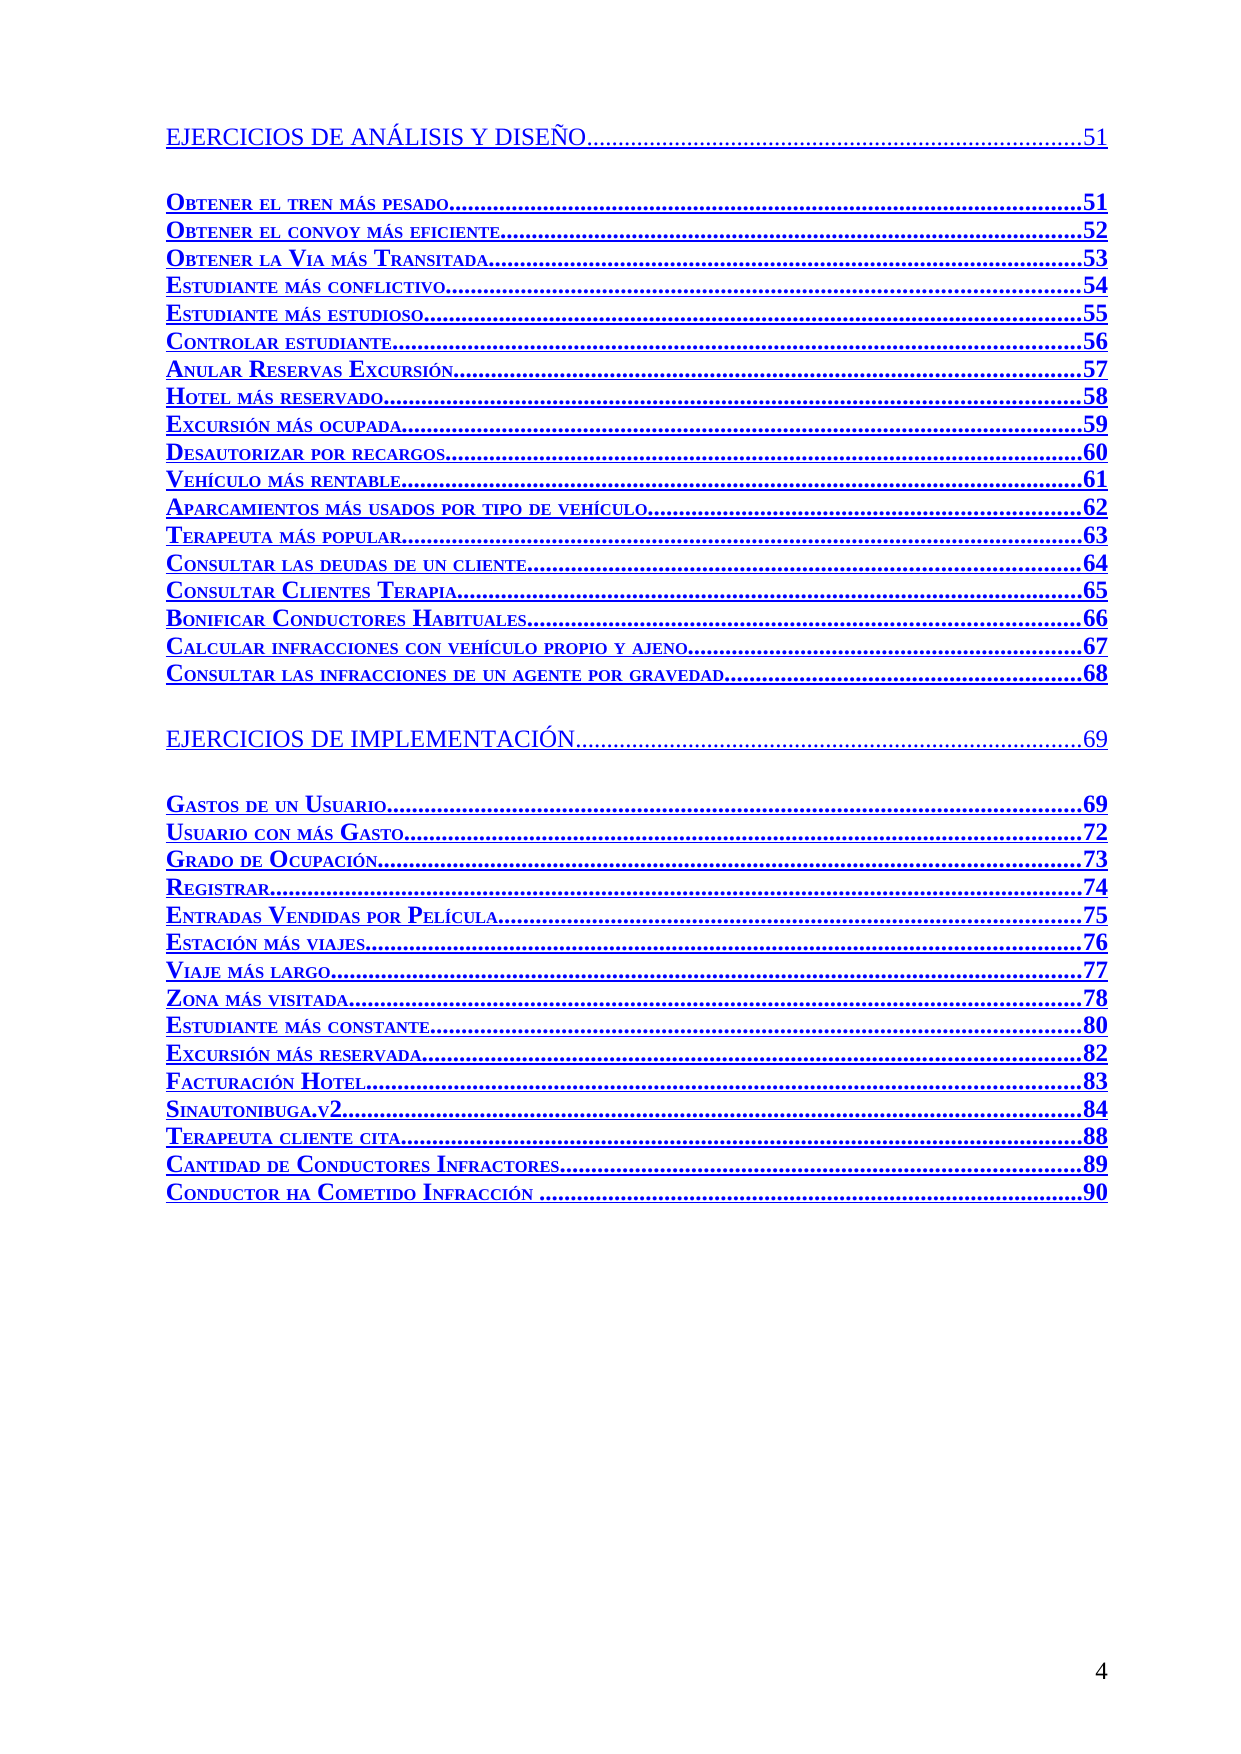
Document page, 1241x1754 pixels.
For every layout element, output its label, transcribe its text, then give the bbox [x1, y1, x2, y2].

text Estudiante más constante 80 [166, 1012, 1108, 1036]
text Anular Reservas Excursión 57 [166, 355, 1108, 379]
text Obtener la Via más Transitada 53 [166, 244, 1108, 268]
text Estudiante más estudioso 55 [166, 299, 1108, 323]
text Estación más viajes 76 [166, 928, 1108, 952]
text Bonificar Conductores Habituales 66 [166, 604, 1108, 628]
text Calcular infracciones con vehículo propio y ajeno 67 [166, 632, 1108, 656]
text Excursión más reservada 82 [166, 1039, 1108, 1063]
text Gastos de un Usuario 69 [166, 790, 1108, 814]
text Facturación Hotel 83 [166, 1067, 1108, 1091]
text Hotel más reservado 58 [166, 382, 1108, 406]
text Entradas Vendidas por Película 75 [166, 901, 1108, 925]
text Excursión más ocupada 59 [166, 410, 1108, 434]
text Terapeuta cliente cita 88 [166, 1122, 1108, 1146]
text Consultar Clientes Terapia 65 [166, 576, 1108, 600]
text Usuario con más Gasto 72 [166, 818, 1108, 842]
text Cantidad de Conductores Infractores 89 [166, 1150, 1108, 1174]
text Vehículo más rentable 61 [166, 466, 1108, 489]
text Sinautonibuga.v2 84 [166, 1095, 1108, 1119]
text Conductor ha Cometido Infracción 90 [166, 1178, 1108, 1202]
text Controlar estudiante 56 [166, 327, 1108, 351]
text Aparcamientos más usados por tipo de vehículo 62 [166, 493, 1108, 517]
text Consultar las infracciones de un agente por gravedad 68 [166, 659, 1108, 683]
text Ejercicios de Análisis y Diseño 51 [166, 123, 1108, 147]
text Viaje más largo 77 [166, 956, 1108, 980]
text Consultar las deudas de un cliente 64 [166, 549, 1108, 573]
text Terapeuta más popular 63 [166, 521, 1108, 545]
text Zona más visitada 78 [166, 984, 1108, 1008]
text Estudiante más conflictivo 54 [166, 272, 1108, 296]
text Obtener el tren más pesado 51 [166, 188, 1108, 212]
text Obtener el convoy más eficiente 52 [166, 216, 1108, 240]
text Desautorizar por recargos 60 [166, 438, 1108, 462]
text Grado de Ocupación 73 [166, 845, 1108, 869]
text Ejercicios de Implementación 69 [166, 725, 1108, 749]
text Registrar 74 [166, 873, 1108, 897]
